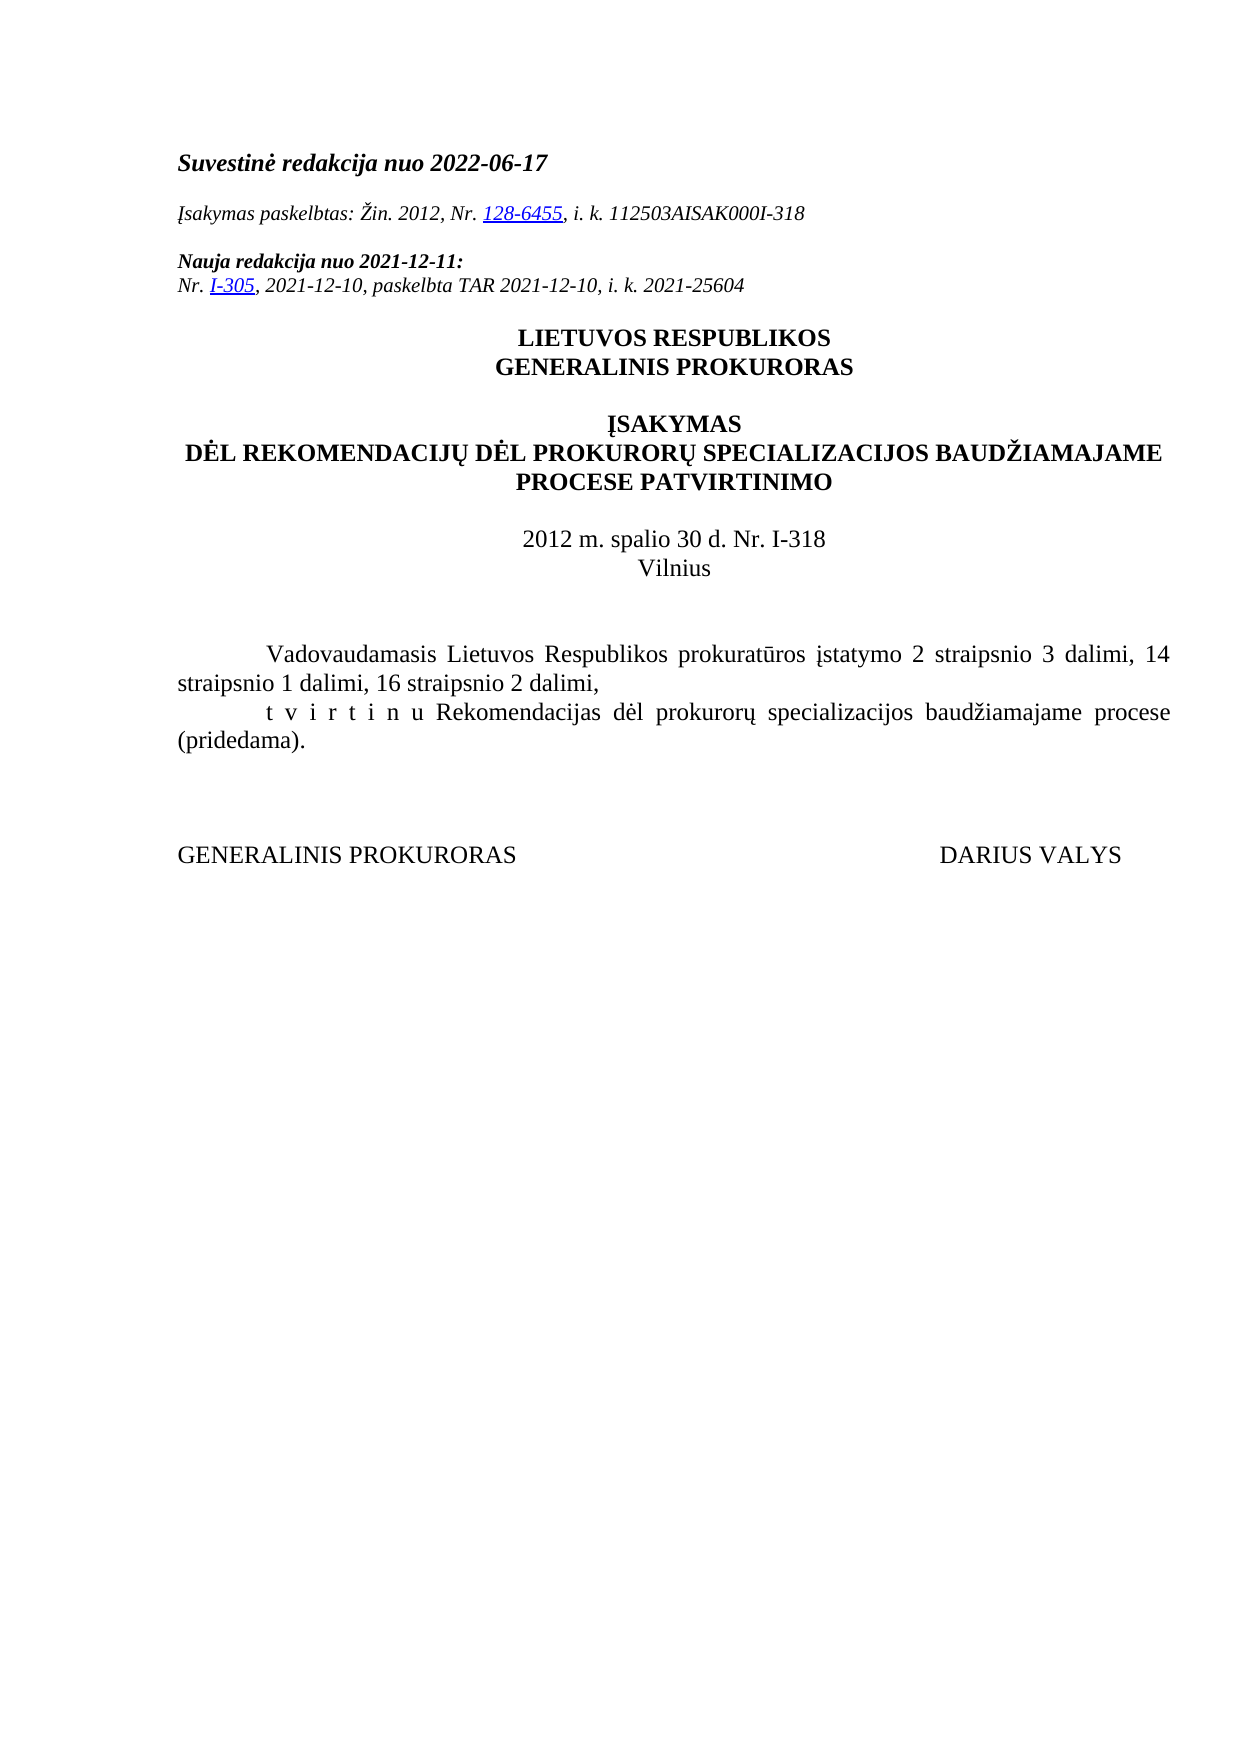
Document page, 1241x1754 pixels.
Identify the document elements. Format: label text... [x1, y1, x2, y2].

text ĮSAKYMAS [177, 409, 1171, 438]
text 2012 m. spalio 30 d. Nr. I-318 [177, 524, 1171, 553]
text Įsakymas paskelbtas: Žin. 2012, Nr. 128-6455, i. k. 112503AISAK000I-318 [177, 200, 1171, 224]
text Generalinis prokuroras Darius Valys [177, 841, 1171, 869]
text Suvestinė redakcija nuo 2022-06-17 [177, 148, 1171, 176]
text Vilnius [177, 553, 1171, 582]
text Vadovaudamasis Lietuvos Respublikos prokuratūros įstatymo 2 straipsnio 3 dalimi, 14 straipsnio 1 dalimi, 16 straipsnio 2 dalimi, [177, 639, 1171, 697]
text t v i r t i n u Rekomendacijas dėl prokurorų specializacijos baudžiamajame procese (pridedama). [177, 697, 1171, 754]
text Nr. I-305, 2021-12-10, paskelbta TAR 2021-12-10, i. k. 2021-25604 [177, 273, 1171, 297]
text Nauja redakcija nuo 2021-12-11: [177, 248, 1171, 273]
text DĖL REKOMENDACIJŲ DĖL PROKURORŲ SPECIALIZACIJOS BAUDŽIAMAJAME PROCESE PATVIRTINIMO [177, 438, 1171, 496]
text GENERALINIS PROKURORAS [177, 352, 1171, 381]
text LIETUVOS RESPUBLIKOS [177, 323, 1171, 352]
